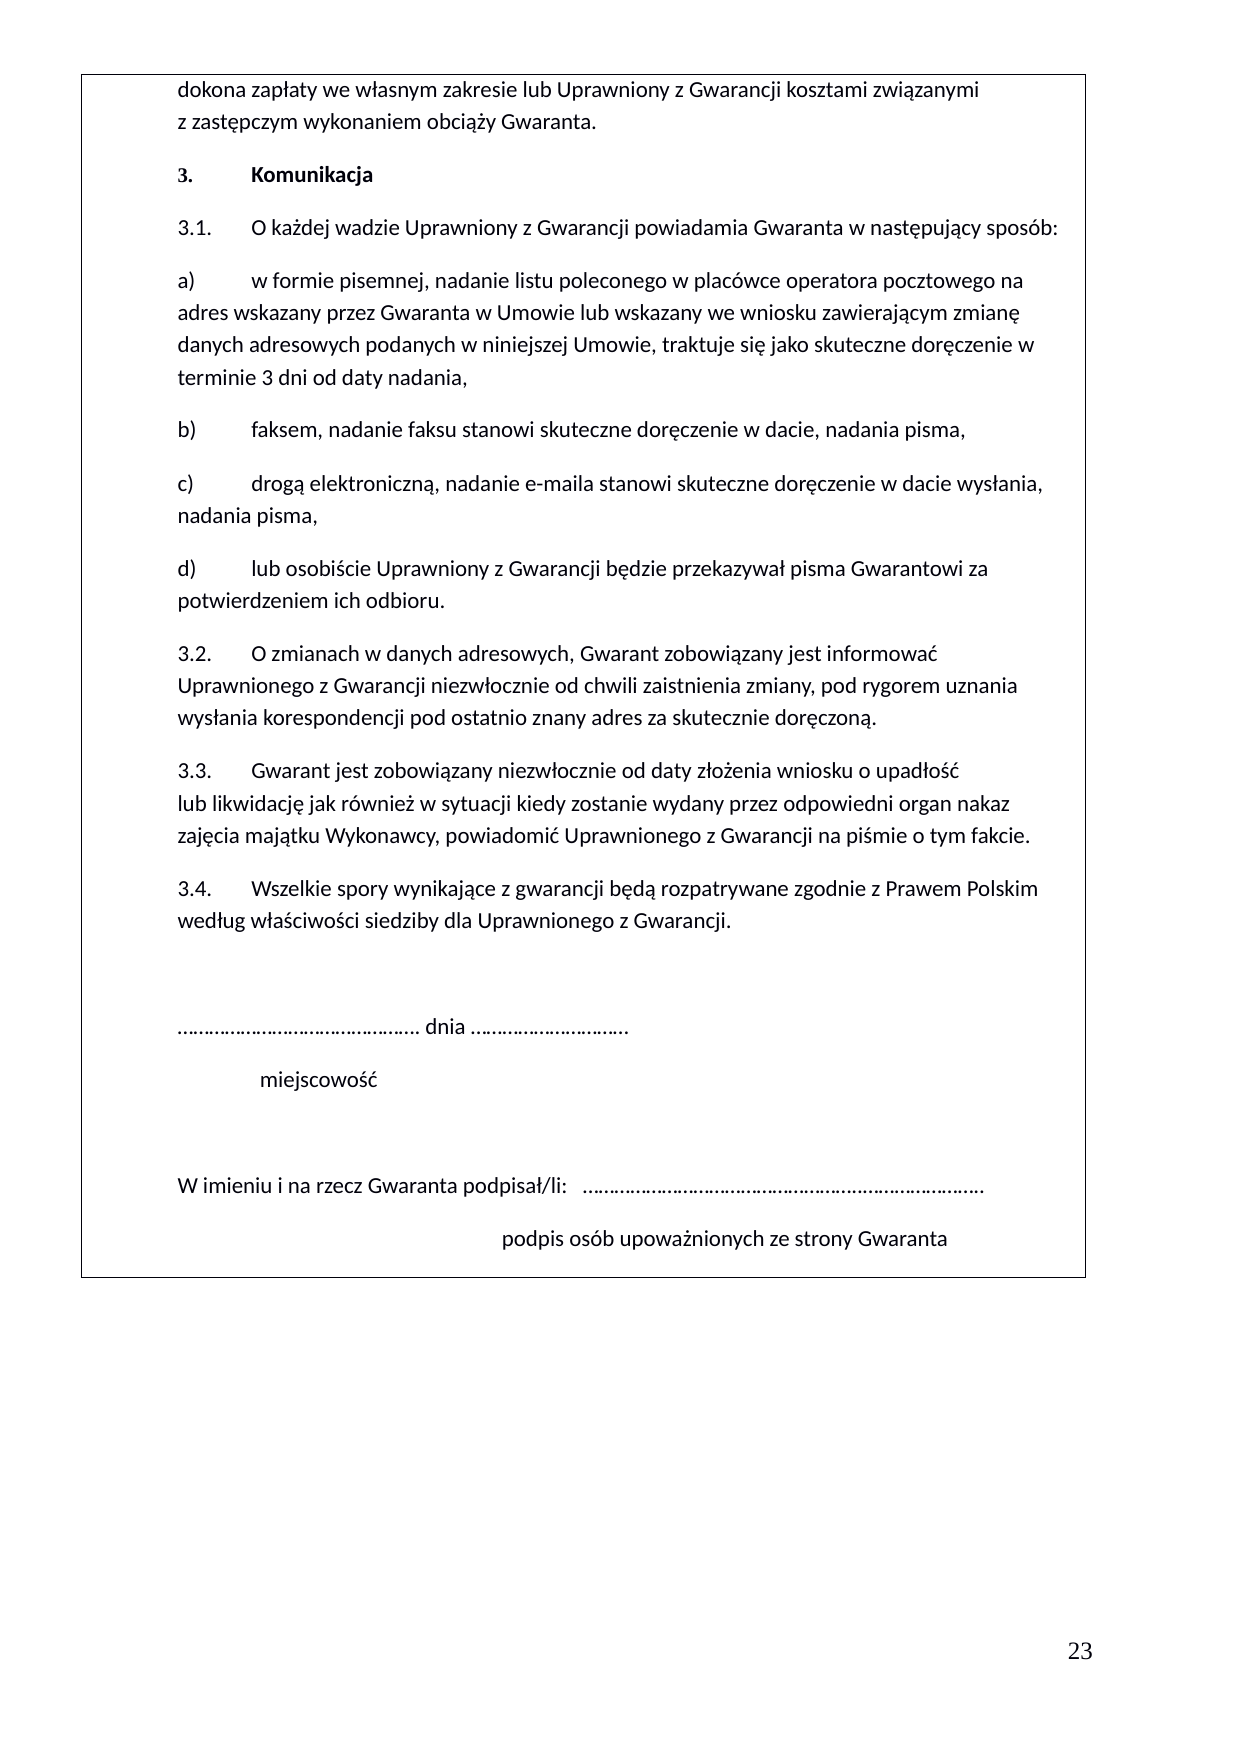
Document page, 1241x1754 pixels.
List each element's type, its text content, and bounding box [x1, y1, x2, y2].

table_header GWARANCJA JAKOŚCI na wykonane roboty budowlane stanowiące przedmiot Umowy nr _______________z dnia ____________ pod nazwą: „…………………………………………………………………………………………………………………………………….………..” – zwanej dalej „Umową” lub „przedmiotem Umowy”. Wykonawca, będący Gwarantem: _____________________________________________________________________________ – zwanym dalej „Gwarantem” Zamawiający, będący Uprawnionym z Gwarancji: Gmina Ozimek ______________________________________________________________ – zwanym dalej „Uprawnionym z Gwarancji” Ogólna charakterystyka techniczna przedmiotu Umowy i lokalizacja: _____________________________________________________________________________ Data Odbioru końcowego robót: ______________________________ Przedmiot, oświadczenie Gwaranta i termin Gwarancji Gwarant udziela Uprawnionemu z Gwarancji na przedmiot umowy, gwarancji jakości na okres ……. lat, licząc od daty odbioru końcowego przedmiotu umowy. Gwarant ponosi wobec Uprawnionego z Gwarancji odpowiedzialność za wady przedmiotu umowy z tytułu gwarancji jakości w terminie i na zasadach określonych w niniejszej Gwarancji, a w sprawach nieuregulowanych niniejszą Gwarancją przyjmuje się jako wiążącą w pierwszej kolejności Umowę później Kodeks cywilny. Ilekroć w niniejszej Gwarancji jest mowa o „wadzie”, należy rozumieć wadę fizyczną i prawną. Wada fizyczna rozumiana, jako jawne lub ukryte właściwości tkwiące w stanowiących przedmiot umowy robotach budowlanych lub w jakimkolwiek ich elemencie, powodujące niemożność używania lub korzystania z przedmiotu umowy zgodnie z przeznaczeniem a także obniżenie jakości, uszkodzenia lub usterki w przedmiocie umowy. Wada prawna rozumiana, jako sytuacja w której przedmiot umowy lub jakikolwiek element przedmiotu umowy nie stanowi własności Wykonawcy albo jeżeli jest obciążony prawem osoby trzeciej a także inne wady prawne. Ilekroć w niniejszej Gwarancji jest mowa o „usunięciu wady”, należy przez to rozumieć również wymianę rzeczy wchodzącej w zakres przedmiotu Umowy na wolną od wad. Bieg terminu gwarancji rozpoczyna się od dnia następnego, licząc od daty dokonania protokolarnego odbioru końcowego robót stanowiących przedmiot Umowy. Okres gwarancji ulega odpowiedniemu przedłużeniu i biegnie na nowo w stosunku do tej części przedmiotu Umowy, w której w ramach gwarancji była usuwana wada. W ramach gwarancji Gwarant zobowiązuje się usunąć wady przedmiotu umowy w terminie wyznaczonym przez Zamawiającego. Koszty usuwania wad ponosi Gwarant. Niezależnie od uprawnień wynikających z gwarancji jakości Uprawniony z Gwarancji może wykonywać uprawnienia z tytułu rękojmi za wady. Udzielona gwarancja nie narusza prawa Uprawnionego z Gwarancji do dochodzenia roszczeń o naprawienie szkody w pełnej wysokości na zasadach określonych w Kodeksie cywilnym. Obowiązki i uprawnienia Gwaranta i Uprawnionego z Gwarancji W przypadku wystąpienia jakiejkolwiek wady w przedmiocie Umowy Uprawniony z Gwarancji jest uprawniony do: żądania usunięcia wady przedmiotu Umowy, a w przypadku, gdy dana rzecz wchodząca w zakres przedmiotu umowy była już dwukrotnie naprawiana – do żądania wymiany tej rzeczy na nową, wolną od wad, wskazania trybu usunięcia wady lub wymiany rzeczy na wolną od wad, żądania od Gwaranta kary umownej za nieterminowe usunięcie wad lub wymianę rzeczy na wolną od wad, zgodnie z warunkami Umowy; żądanie kary umownej zostanie pokryte przez Gwaranta lub może zostać pokryte z pozostałej części zabezpieczenia lub Gwarant dokona zapłaty we własnym zakresie lub Uprawniony z Gwarancji kosztami związanymi z zastępczym wykonaniem obciąży Gwaranta. W przypadku wystąpienia jakiejkolwiek wady w przedmiocie umowy Gwarant jest zobowiązany do: terminowego spełnienia żądania Uprawnionego z Gwarancji dotyczącego usunięcia wady, przy czym usunięcie wady może nastąpić również poprzez wymianę rzeczy wchodzącej w zakres przedmiotu Umowy na wolną od wad, terminowego spełnienia wymagań Uprawnionego z Gwarancji dotyczącego wymiany rzeczy na wolną od wad, zapłaty kary umownej, o której mowa w Umowie i niniejszej Gwarancji, jeżeli kary umowne nie pokryją szkody w całości, Uprawniony z Gwarancji będzie uprawniony do dochodzenia odszkodowania w pełnej wysokości, na warunkach ogólnych. Termin usunięcia wad wyznacza Uprawniony z Gwarancji w porozumieniu z Gwarantem, a w przypadku braku takiego porozumienia, termin jednostronnie wyznaczy Uprawniony z Gwarancji. Uprawniony z Gwarancji może zmienić termin usunięcia wady, uwzględniając technologię usuwania wady i zasady sztuki budowlanej. Usunięcie wady uważa się za skuteczne z chwilą podpisania przez Gwaranta i Uprawnionego z Gwarancji Protokołu odbioru prac z usunięcia wady. Jeżeli Gwarant odmówi usunięcia stwierdzonych wad w okresie objętym gwarancją jakości, w terminie określonym przez Uprawnionego z Gwarancji, Uprawniony z Gwarancji zleci ich wykonanie innemu podmiotowi jako zastępcze wykonanie, na koszt i ryzyko Gwaranta bez utraty uprawnień z tytułu rękojmi lub gwarancji jakości, na co Gwarant wyraża zgodę. Koszt zlecenia zastępczego wykonania zostanie pokryty z pozostałej części zabezpieczenia lub Gwarant dokona zapłaty we własnym zakresie lub Uprawniony z Gwarancji kosztami związanymi z zastępczym wykonaniem obciąży Gwaranta. Komunikacja O każdej wadzie Uprawniony z Gwarancji powiadamia Gwaranta w następujący sposób: w formie pisemnej, nadanie listu poleconego w placówce operatora pocztowego na adres wskazany przez Gwaranta w Umowie lub wskazany we wniosku zawierającym zmianę danych adresowych podanych w niniejszej Umowie, traktuje się jako skuteczne doręczenie w terminie 3 dni od daty nadania, faksem, nadanie faksu stanowi skuteczne doręczenie w dacie, nadania pisma, drogą elektroniczną, nadanie e-maila stanowi skuteczne doręczenie w dacie wysłania, nadania pisma, lub osobiście Uprawniony z Gwarancji będzie przekazywał pisma Gwarantowi za potwierdzeniem ich odbioru. O zmianach w danych adresowych, Gwarant zobowiązany jest informować Uprawnionego z Gwarancji niezwłocznie od chwili zaistnienia zmiany, pod rygorem uznania wysłania korespondencji pod ostatnio znany adres za skutecznie doręczoną. Gwarant jest zobowiązany niezwłocznie od daty złożenia wniosku o upadłość lub likwidację jak również w sytuacji kiedy zostanie wydany przez odpowiedni organ nakaz zajęcia majątku Wykonawcy, powiadomić Uprawnionego z Gwarancji na piśmie o tym fakcie. Wszelkie spory wynikające z gwarancji będą rozpatrywane zgodnie z Prawem Polskim według właściwości siedziby dla Uprawnionego z Gwarancji. ………………………………………. dnia ………………………… miejscowość W imieniu i na rzecz Gwaranta podpisał/li: ……………………………………………..………………….. podpis osób upoważnionych ze strony Gwaranta [82, 75, 1085, 1277]
